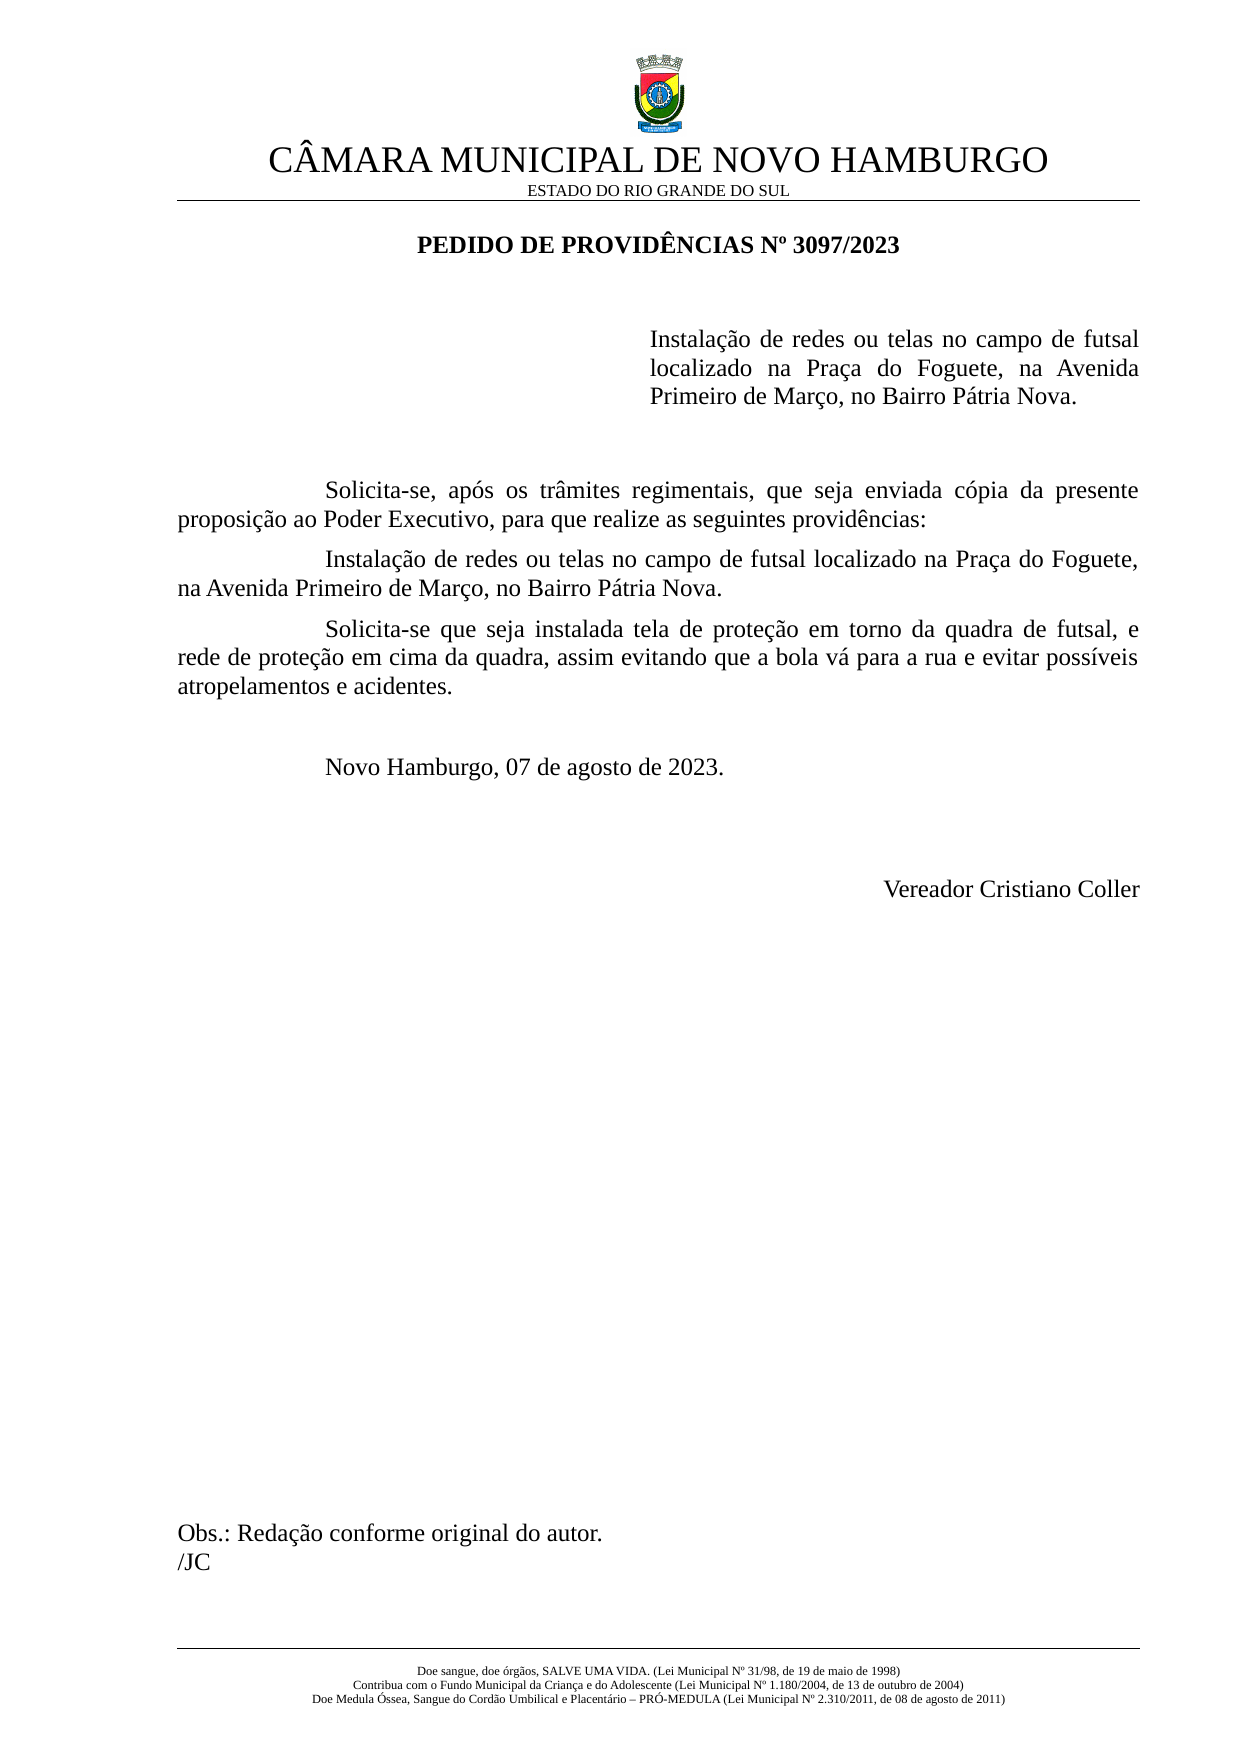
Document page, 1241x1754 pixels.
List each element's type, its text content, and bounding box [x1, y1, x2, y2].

text /JC [177, 1547, 1140, 1576]
text Obs.: Redação conforme original do autor. [177, 1518, 1140, 1547]
picture [630, 48, 687, 137]
text Instalação de redes ou telas no campo de futsal localizado na Praça do Foguete, na Avenida Primeiro de Março, no Bairro Pátria Nova. [177, 544, 1140, 602]
text Solicita-se que seja instalada tela de proteção em torno da quadra de futsal, e rede de proteção em cima da quadra, assim evitando que a bola vá para a rua e evitar possíveis atropelamentos e acidentes. [177, 614, 1140, 700]
text Solicita-se, após os trâmites regimentais, que seja enviada cópia da presente proposição ao Poder Executivo, para que realize as seguintes providências: [177, 475, 1140, 533]
text Vereador Cristiano Coller [177, 874, 1140, 902]
text Instalação de redes ou telas no campo de futsal localizado na Praça do Foguete, na Avenida Primeiro de Março, no Bairro Pátria Nova. [649, 324, 1140, 410]
text Novo Hamburgo, 07 de agosto de 2023. [177, 752, 1140, 781]
text PEDIDO DE PROVIDÊNCIAS Nº 3097/2023 [177, 230, 1140, 259]
